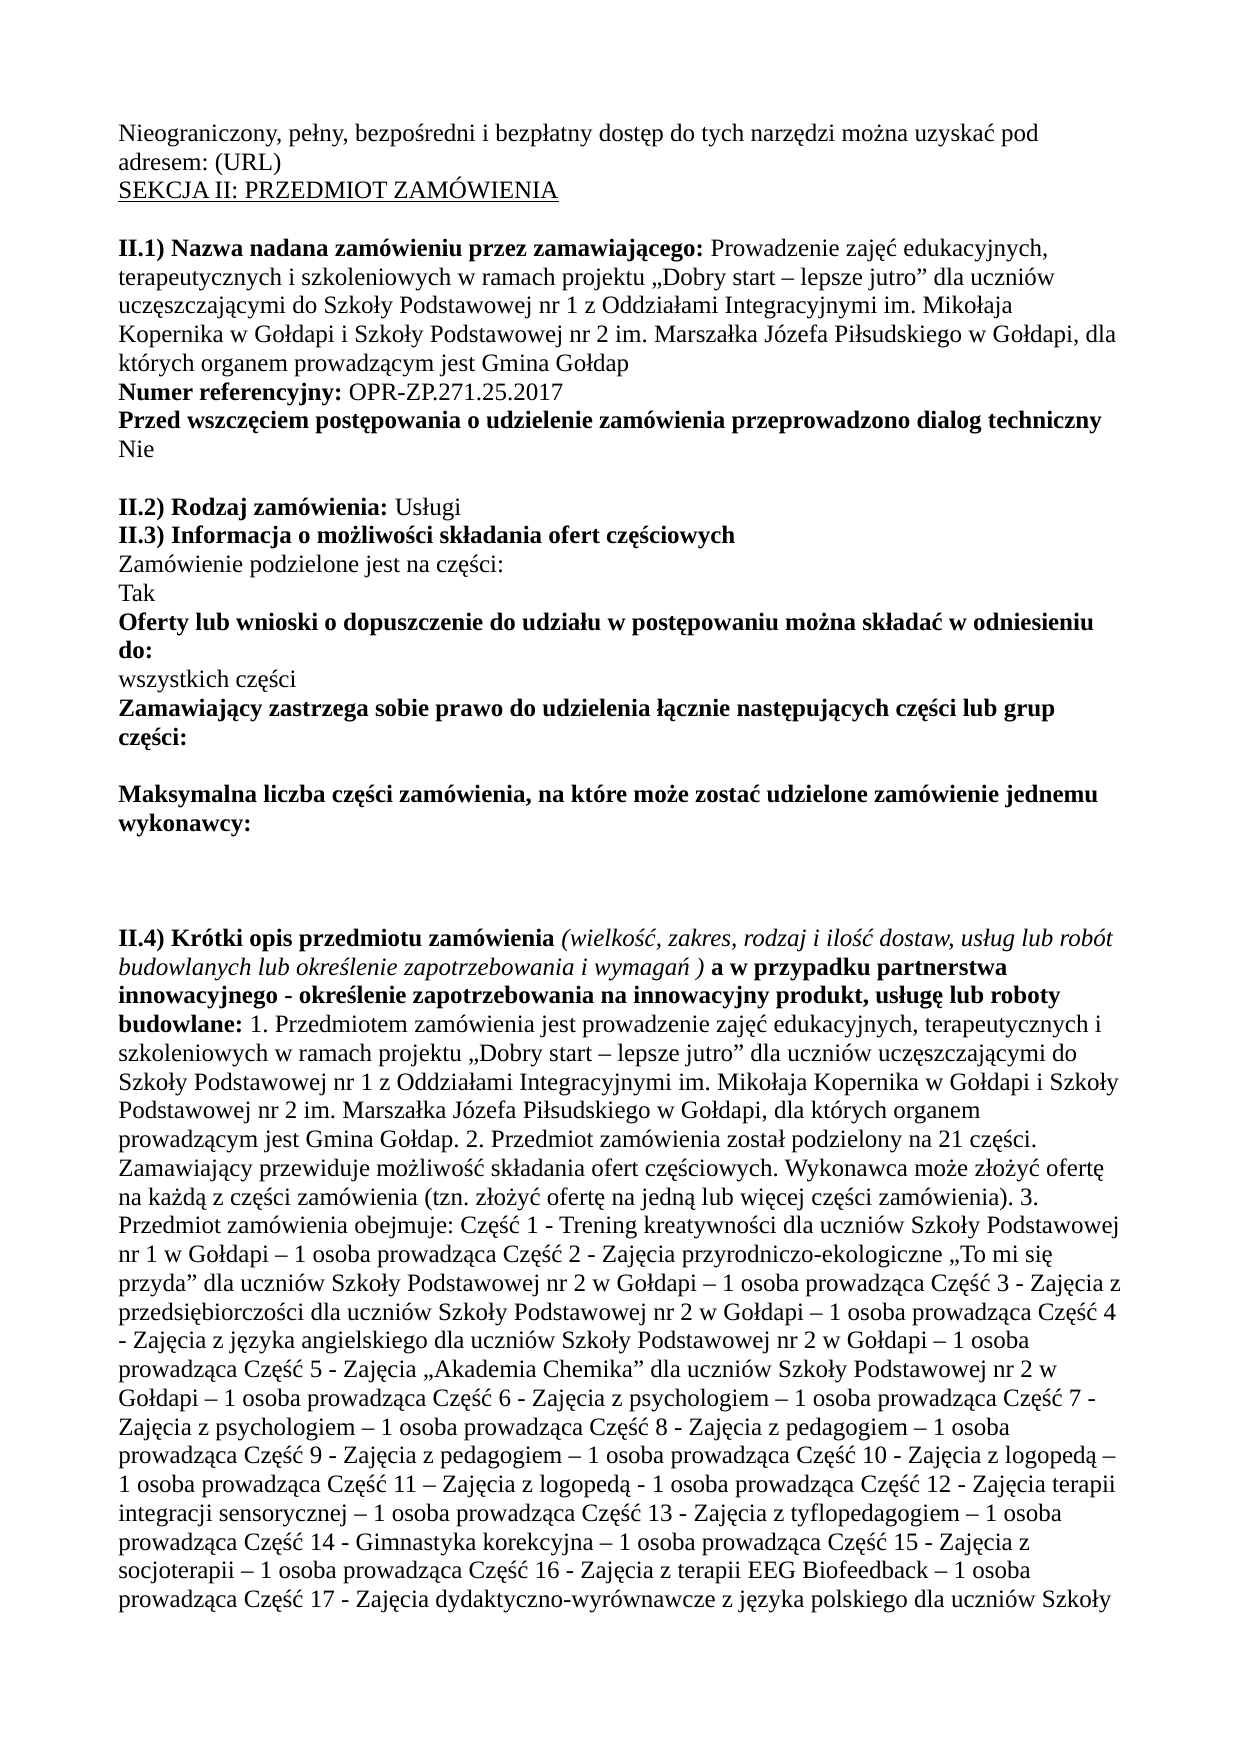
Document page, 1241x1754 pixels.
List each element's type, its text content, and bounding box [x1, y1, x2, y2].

text Tak Oferty lub wnioski o dopuszczenie do udziału w postępowaniu można składać w odniesieniu do: wszystkich części [118, 578, 1122, 693]
text Nie [118, 434, 1122, 463]
text Zamawiający zastrzega sobie prawo do udzielenia łącznie następujących części lub grup części: Maksymalna liczba części zamówienia, na które może zostać udzielone zamówienie jednemu wykonawcy: II.4) Krótki opis przedmiotu zamówienia (wielkość, zakres, rodzaj i ilość dostaw, usług lub robót budowlanych lub określenie zapotrzebowania i wymagań ) a w przypadku partnerstwa innowacyjnego - określenie zapotrzebowania na innowacyjny produkt, usługę lub roboty budowlane: 1. Przedmiotem zamówienia jest prowadzenie zajęć edukacyjnych, terapeutycznych i szkoleniowych w ramach projektu „Dobry start – lepsze jutro” dla uczniów uczęszczającymi do Szkoły Podstawowej nr 1 z Oddziałami Integracyjnymi im. Mikołaja Kopernika w Gołdapi i Szkoły Podstawowej nr 2 im. Marszałka Józefa Piłsudskiego w Gołdapi, dla których organem prowadzącym jest Gmina Gołdap. 2. Przedmiot zamówienia został podzielony na 21 części. Zamawiający przewiduje możliwość składania ofert częściowych. Wykonawca może złożyć ofertę na każdą z części zamówienia (tzn. złożyć ofertę na jedną lub więcej części zamówienia). 3. Przedmiot zamówienia obejmuje: Część 1 - Trening kreatywności dla uczniów Szkoły Podstawowej nr 1 w Gołdapi – 1 osoba prowadząca Część 2 - Zajęcia przyrodniczo-ekologiczne „To mi się przyda” dla uczniów Szkoły Podstawowej nr 2 w Gołdapi – 1 osoba prowadząca Część 3 - Zajęcia z przedsiębiorczości dla uczniów Szkoły Podstawowej nr 2 w Gołdapi – 1 osoba prowadząca Część 4 - Zajęcia z języka angielskiego dla uczniów Szkoły Podstawowej nr 2 w Gołdapi – 1 osoba prowadząca Część 5 - Zajęcia „Akademia Chemika” dla uczniów Szkoły Podstawowej nr 2 w Gołdapi – 1 osoba prowadząca Część 6 - Zajęcia z psychologiem – 1 osoba prowadząca Część 7 - Zajęcia z psychologiem – 1 osoba prowadząca Część 8 - Zajęcia z pedagogiem – 1 osoba prowadząca Część 9 - Zajęcia z pedagogiem – 1 osoba prowadząca Część 10 - Zajęcia z logopedą – 1 osoba prowadząca Część 11 – Zajęcia z logopedą - 1 osoba prowadząca Część 12 - Zajęcia terapii integracji sensorycznej – 1 osoba prowadząca Część 13 - Zajęcia z tyflopedagogiem – 1 osoba prowadząca Część 14 - Gimnastyka korekcyjna – 1 osoba prowadząca Część 15 - Zajęcia z socjoterapii – 1 osoba prowadząca Część 16 - Zajęcia z terapii EEG Biofeedback – 1 osoba prowadząca Część 17 - Zajęcia dydaktyczno-wyrównawcze z języka polskiego dla uczniów Szkoły [118, 693, 1122, 1613]
text II.2) Rodzaj zamówienia: Usługi II.3) Informacja o możliwości składania ofert częściowych Zamówienie podzielone jest na części: [118, 463, 1122, 578]
text SEKCJA II: PRZEDMIOT ZAMÓWIENIA [118, 176, 1122, 204]
text II.1) Nazwa nadana zamówieniu przez zamawiającego: Prowadzenie zajęć edukacyjnych, terapeutycznych i szkoleniowych w ramach projektu „Dobry start – lepsze jutro” dla uczniów uczęszczającymi do Szkoły Podstawowej nr 1 z Oddziałami Integracyjnymi im. Mikołaja Kopernika w Gołdapi i Szkoły Podstawowej nr 2 im. Marszałka Józefa Piłsudskiego w Gołdapi, dla których organem prowadzącym jest Gmina Gołdap Numer referencyjny: OPR-ZP.271.25.2017 Przed wszczęciem postępowania o udzielenie zamówienia przeprowadzono dialog techniczny [118, 204, 1122, 434]
text Nieograniczony, pełny, bezpośredni i bezpłatny dostęp do tych narzędzi można uzyskać pod adresem: (URL) [118, 118, 1122, 176]
